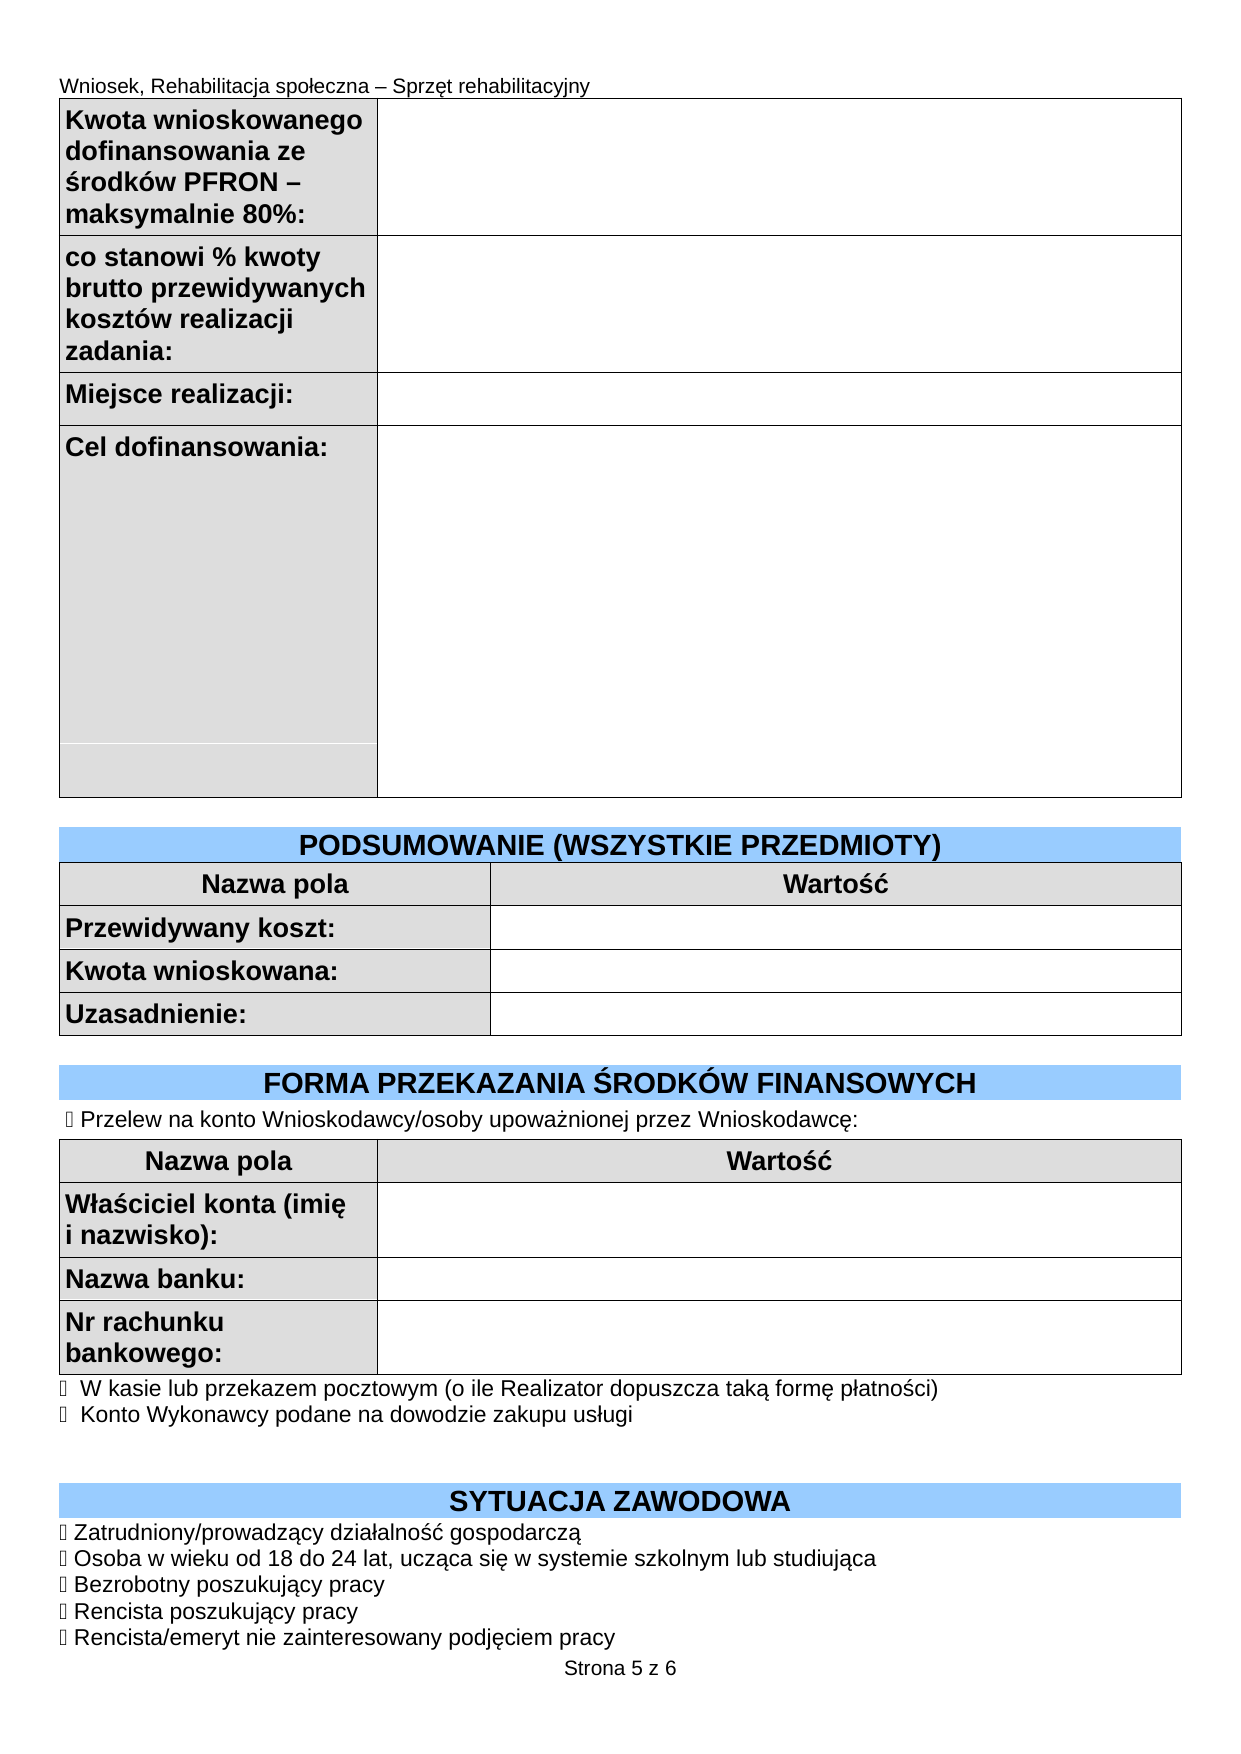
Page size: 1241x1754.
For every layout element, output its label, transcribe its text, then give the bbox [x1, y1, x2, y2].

table_cell [60, 584, 377, 637]
table_cell Cel dofinansowania: [60, 426, 377, 478]
table_header Nazwa pola [60, 863, 490, 905]
table_header Wartość [491, 863, 1181, 905]
table_cell Nazwa banku: [60, 1258, 377, 1299]
table_cell [60, 637, 377, 690]
table_cell Uzasadnienie: [60, 993, 490, 1035]
subtitle PODSUMOWANIE (WSZYSTKIE PRZEDMIOTY) [59, 827, 1181, 862]
text  Zatrudniony/prowadzący działalność gospodarczą [59, 1518, 1181, 1545]
table_cell [378, 1258, 1181, 1299]
table_cell [60, 478, 377, 531]
table_cell [378, 584, 1181, 637]
table_cell Kwota wnioskowanego dofinansowania ze środków PFRON – maksymalnie 80%: [60, 99, 377, 235]
text  Konto Wykonawcy podane na dowodzie zakupu usługi [59, 1401, 1181, 1427]
table_cell Nr rachunku bankowego: [60, 1301, 377, 1374]
text  Przelew na konto Wnioskodawcy/osoby upoważnionej przez Wnioskodawcę: [59, 1106, 1181, 1133]
table_cell co stanowi % kwoty brutto przewidywanych kosztów realizacji zadania: [60, 236, 377, 372]
table_cell [378, 690, 1181, 743]
text  W kasie lub przekazem pocztowym (o ile Realizator dopuszcza taką formę płatności) [59, 1375, 1181, 1401]
text  Rencista/emeryt nie zainteresowany podjęciem pracy [59, 1624, 1181, 1650]
table_cell [491, 993, 1181, 1035]
table_cell [378, 478, 1181, 531]
text  Rencista poszukujący pracy [59, 1598, 1181, 1624]
table_header Wartość [378, 1140, 1181, 1182]
table_cell [378, 236, 1181, 372]
table_cell Przewidywany koszt: [60, 906, 490, 948]
table_header Nazwa pola [60, 1140, 377, 1182]
table_cell [491, 950, 1181, 992]
table_cell Kwota wnioskowana: [60, 950, 490, 992]
table_cell Miejsce realizacji: [60, 373, 377, 425]
text  Bezrobotny poszukujący pracy [59, 1571, 1181, 1598]
text  Osoba w wieku od 18 do 24 lat, ucząca się w systemie szkolnym lub studiująca [59, 1545, 1181, 1571]
table_cell [378, 1301, 1181, 1374]
subtitle FORMA PRZEKAZANIA ŚRODKÓW FINANSOWYCH [59, 1065, 1181, 1100]
table_cell [378, 373, 1181, 425]
table_cell [378, 531, 1181, 584]
table_cell [378, 637, 1181, 690]
table_cell [491, 906, 1181, 948]
table_cell [60, 690, 377, 743]
table_cell [378, 1183, 1181, 1256]
table_cell [378, 99, 1181, 235]
table_cell [60, 744, 377, 797]
table_cell Właściciel konta (imię i nazwisko): [60, 1183, 377, 1256]
table_cell [378, 426, 1181, 478]
table_cell [378, 744, 1181, 797]
table_cell [60, 531, 377, 584]
subtitle SYTUACJA ZAWODOWA [59, 1483, 1181, 1518]
